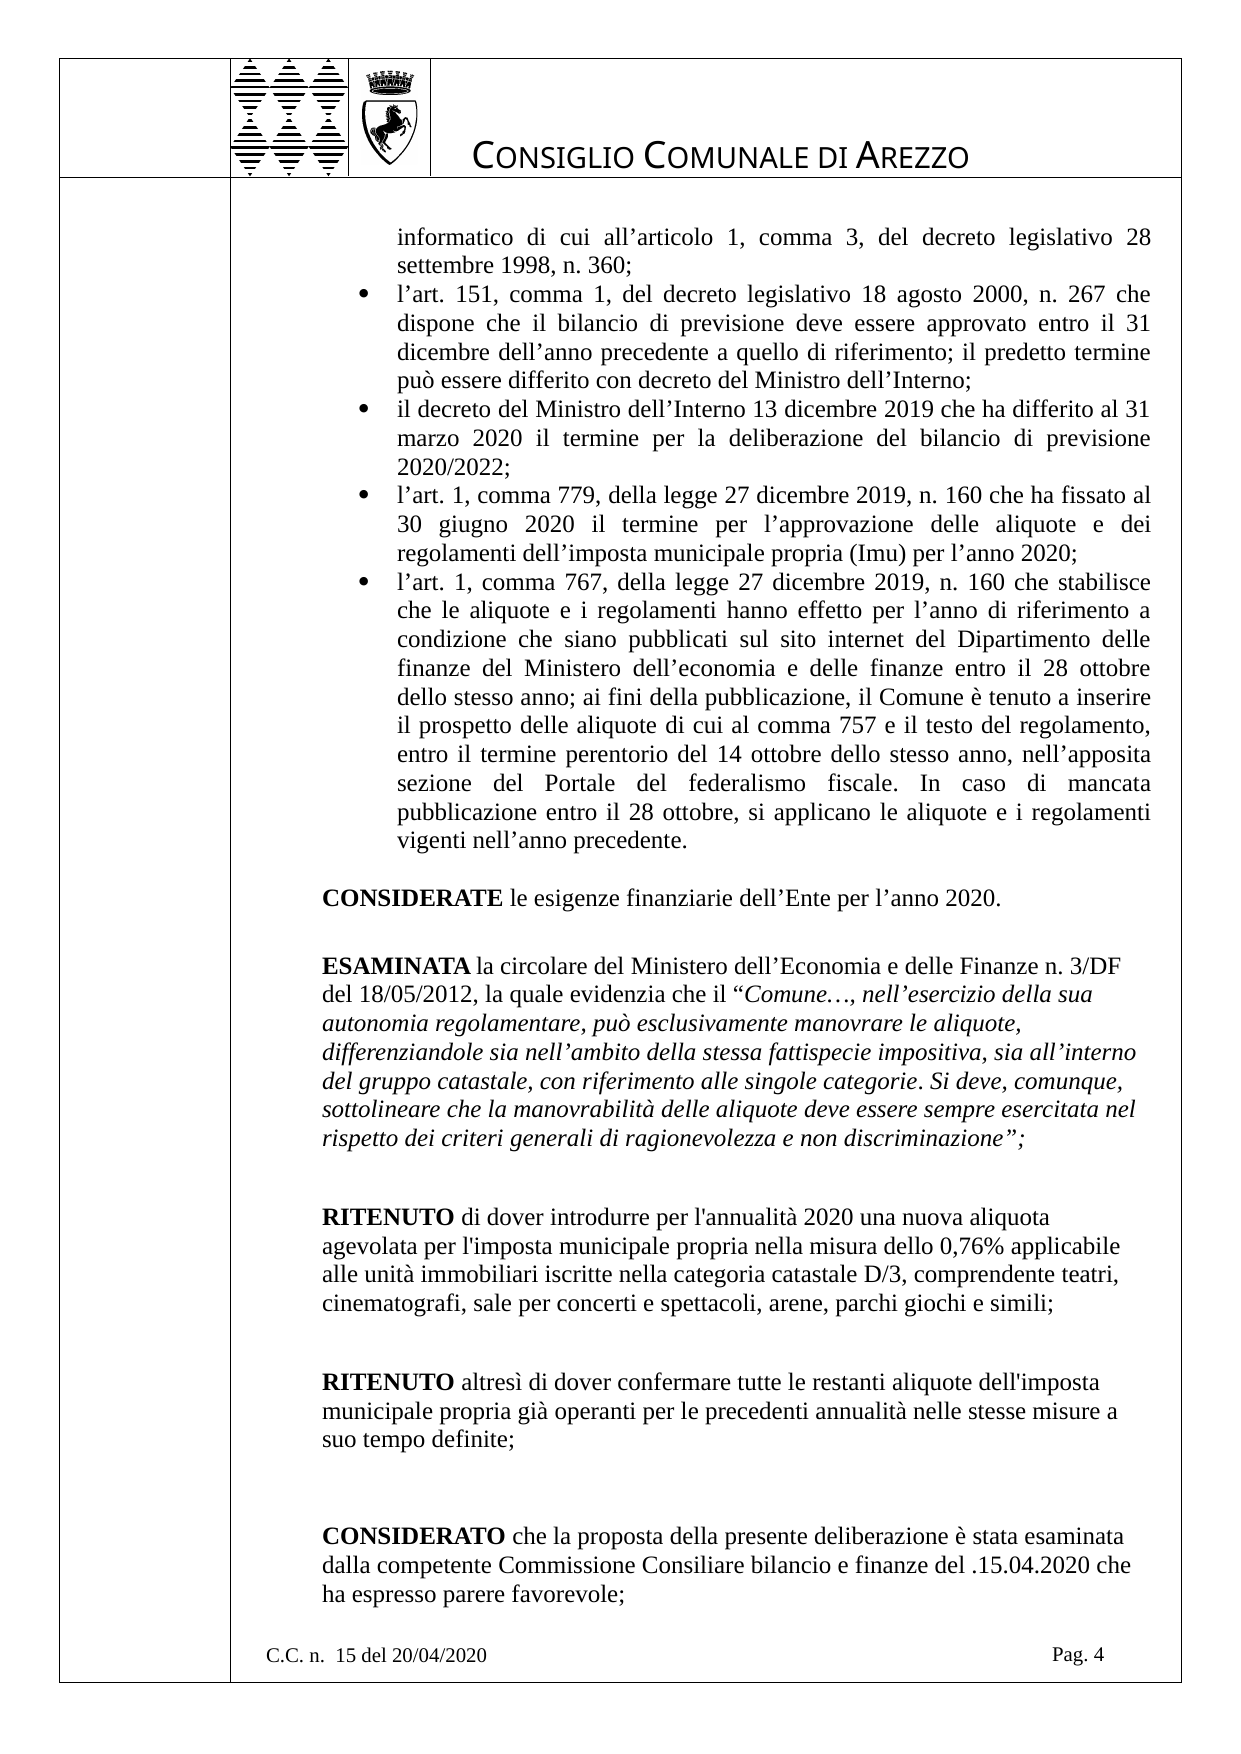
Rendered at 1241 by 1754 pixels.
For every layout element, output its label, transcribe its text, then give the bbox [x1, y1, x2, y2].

text CONSIDERATE le esigenze finanziarie dell’Ente per l’anno 2020. [322, 883, 1152, 912]
list il decreto del Ministro dell’Interno 13 dicembre 2019 che ha differito al 31 marzo 2020 il termine per la deliberazione del bilancio di previsione 2020/2022; [359, 394, 1152, 480]
list l’art. 151, comma 1, del decreto legislativo 18 agosto 2000, n. 267 che dispone che il bilancio di previsione deve essere approvato entro il 31 dicembre dell’anno precedente a quello di riferimento; il predetto termine può essere differito con decreto del Ministro dell’Interno; [359, 279, 1152, 394]
list l’art. 1, comma 767, della legge 27 dicembre 2019, n. 160 che stabilisce che le aliquote e i regolamenti hanno effetto per l’anno di riferimento a condizione che siano pubblicati sul sito internet del Dipartimento delle finanze del Ministero dell’economia e delle finanze entro il 28 ottobre dello stesso anno; ai fini della pubblicazione, il Comune è tenuto a inserire il prospetto delle aliquote di cui al comma 757 e il testo del regolamento, entro il termine perentorio del 14 ottobre dello stesso anno, nell’apposita sezione del Portale del federalismo fiscale. In caso di mancata pubblicazione entro il 28 ottobre, si applicano le aliquote e i regolamenti vigenti nell’anno precedente. [359, 567, 1152, 854]
text RITENUTO di dover introdurre per l'annualità 2020 una nuova aliquota agevolata per l'imposta municipale propria nella misura dello 0,76% applicabile alle unità immobiliari iscritte nella categoria catastale D/3, comprendente teatri, cinematografi, sale per concerti e spettacoli, arene, parchi giochi e simili; [322, 1202, 1152, 1317]
picture [361, 70, 418, 165]
text ESAMINATA la circolare del Ministero dell’Economia e delle Finanze n. 3/DF del 18/05/2012, la quale evidenzia che il “Comune…, nell’esercizio della sua autonomia regolamentare, può esclusivamente manovrare le aliquote, differenziandole sia nell’ambito della stessa fattispecie impositiva, sia all’interno del gruppo catastale, con riferimento alle singole categorie. Si deve, comunque, sottolineare che la manovrabilità delle aliquote deve essere sempre esercitata nel rispetto dei criteri generali di ragionevolezza e non discriminazione”; [322, 951, 1152, 1152]
text CONSIDERATO che la proposta della presente deliberazione è stata esaminata dalla competente Commissione Consiliare bilancio e finanze del .15.04.2020 che ha espresso parere favorevole; [322, 1521, 1152, 1608]
text RITENUTO altresì di dover confermare tutte le restanti aliquote dell'imposta municipale propria già operanti per le precedenti annualità nelle stesse misure a suo tempo definite; [322, 1367, 1152, 1453]
list l’art. 1, comma 779, della legge 27 dicembre 2019, n. 160 che ha fissato al 30 giugno 2020 il termine per l’approvazione delle aliquote e dei regolamenti dell’imposta municipale propria (Imu) per l’anno 2020; [359, 480, 1152, 567]
list informatico di cui all’articolo 1, comma 3, del decreto legislativo 28 settembre 1998, n. 360; [359, 222, 1152, 279]
